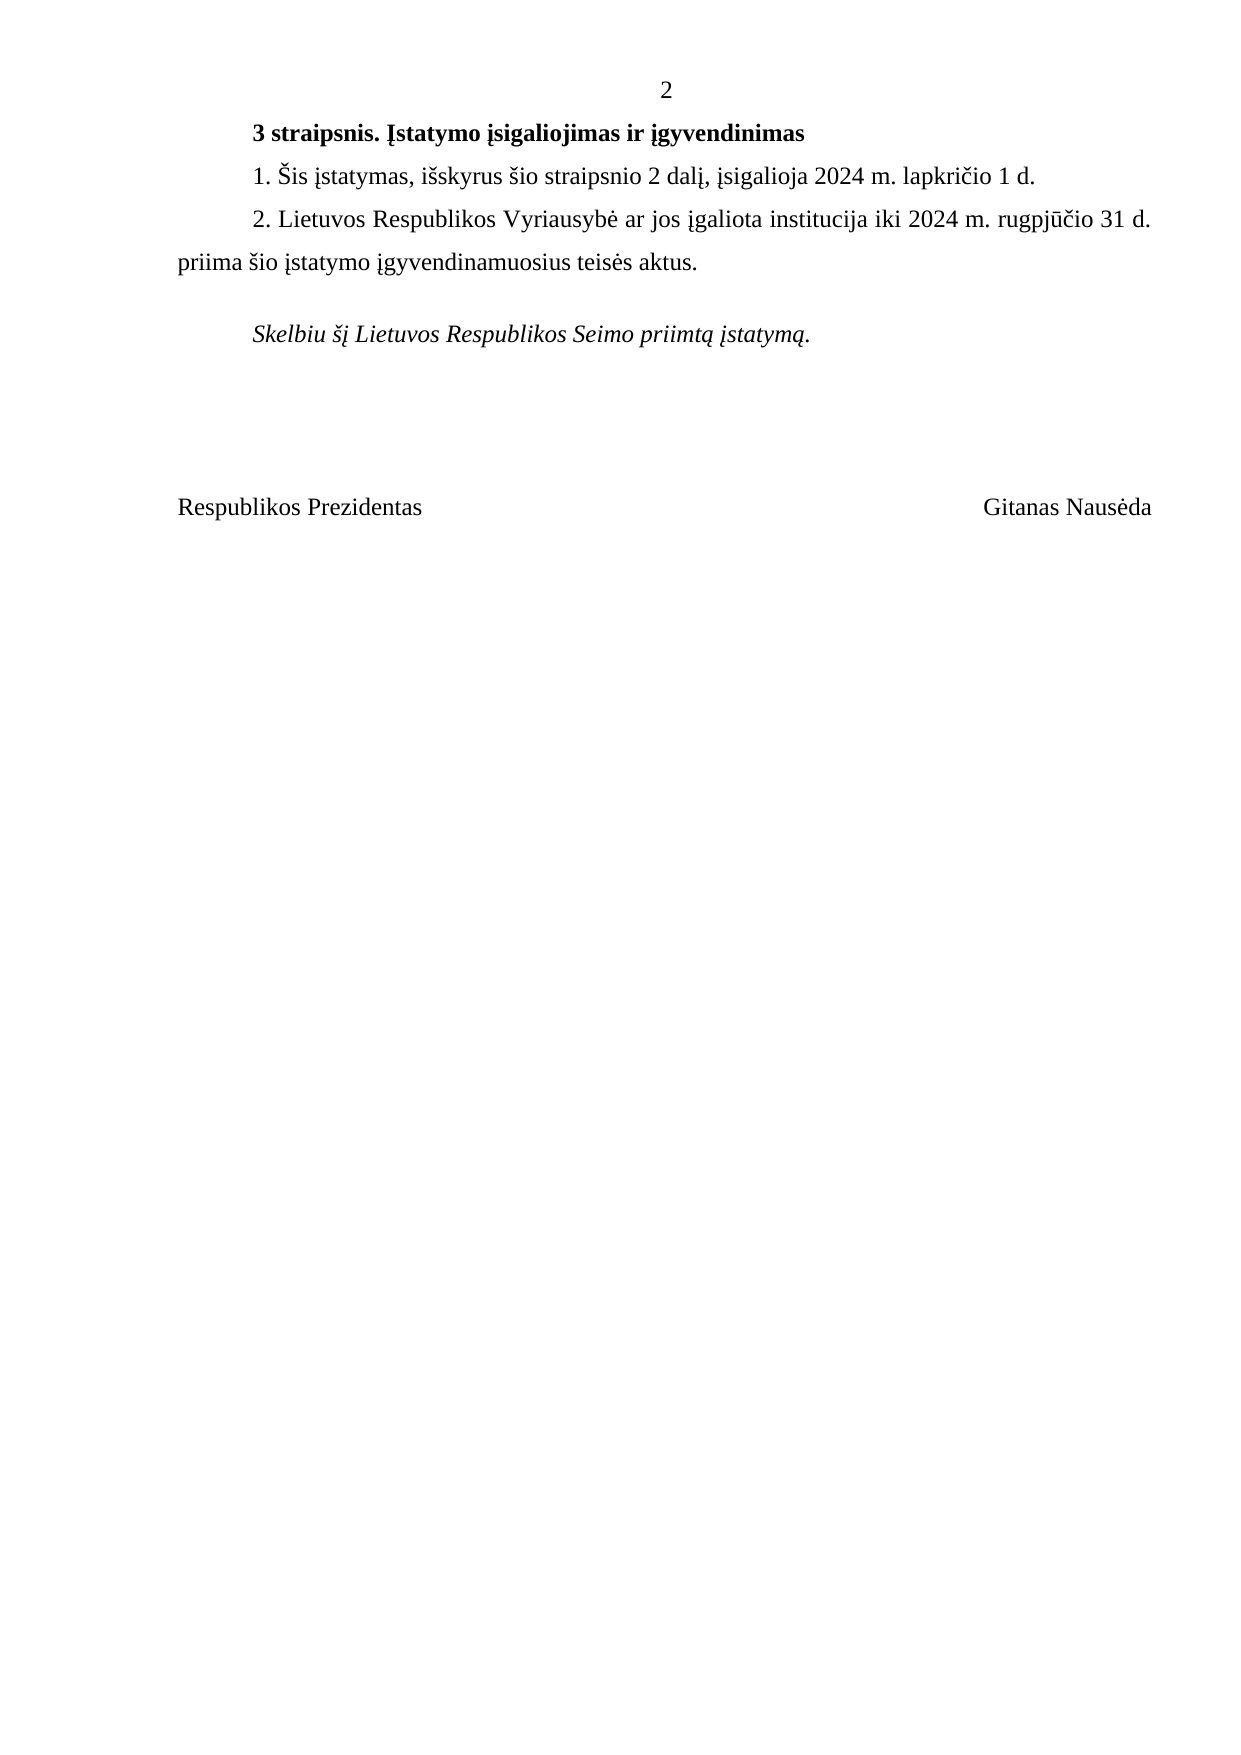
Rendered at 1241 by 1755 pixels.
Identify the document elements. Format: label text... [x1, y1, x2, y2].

text 1. Šis įstatymas, išskyrus šio straipsnio 2 dalį, įsigalioja 2024 m. lapkričio 1 d. [177, 161, 1152, 190]
text 3 straipsnis. Įstatymo įsigaliojimas ir įgyvendinimas [177, 118, 1152, 147]
text Skelbiu šį Lietuvos Respublikos Seimo priimtą įstatymą. [177, 319, 1152, 348]
text 2. Lietuvos Respublikos Vyriausybė ar jos įgaliota institucija iki 2024 m. rugpjūčio 31 d. priima šio įstatymo įgyvendinamuosius teisės aktus. [177, 204, 1152, 276]
text Respublikos Prezidentas Gitanas Nausėda [177, 492, 1152, 521]
